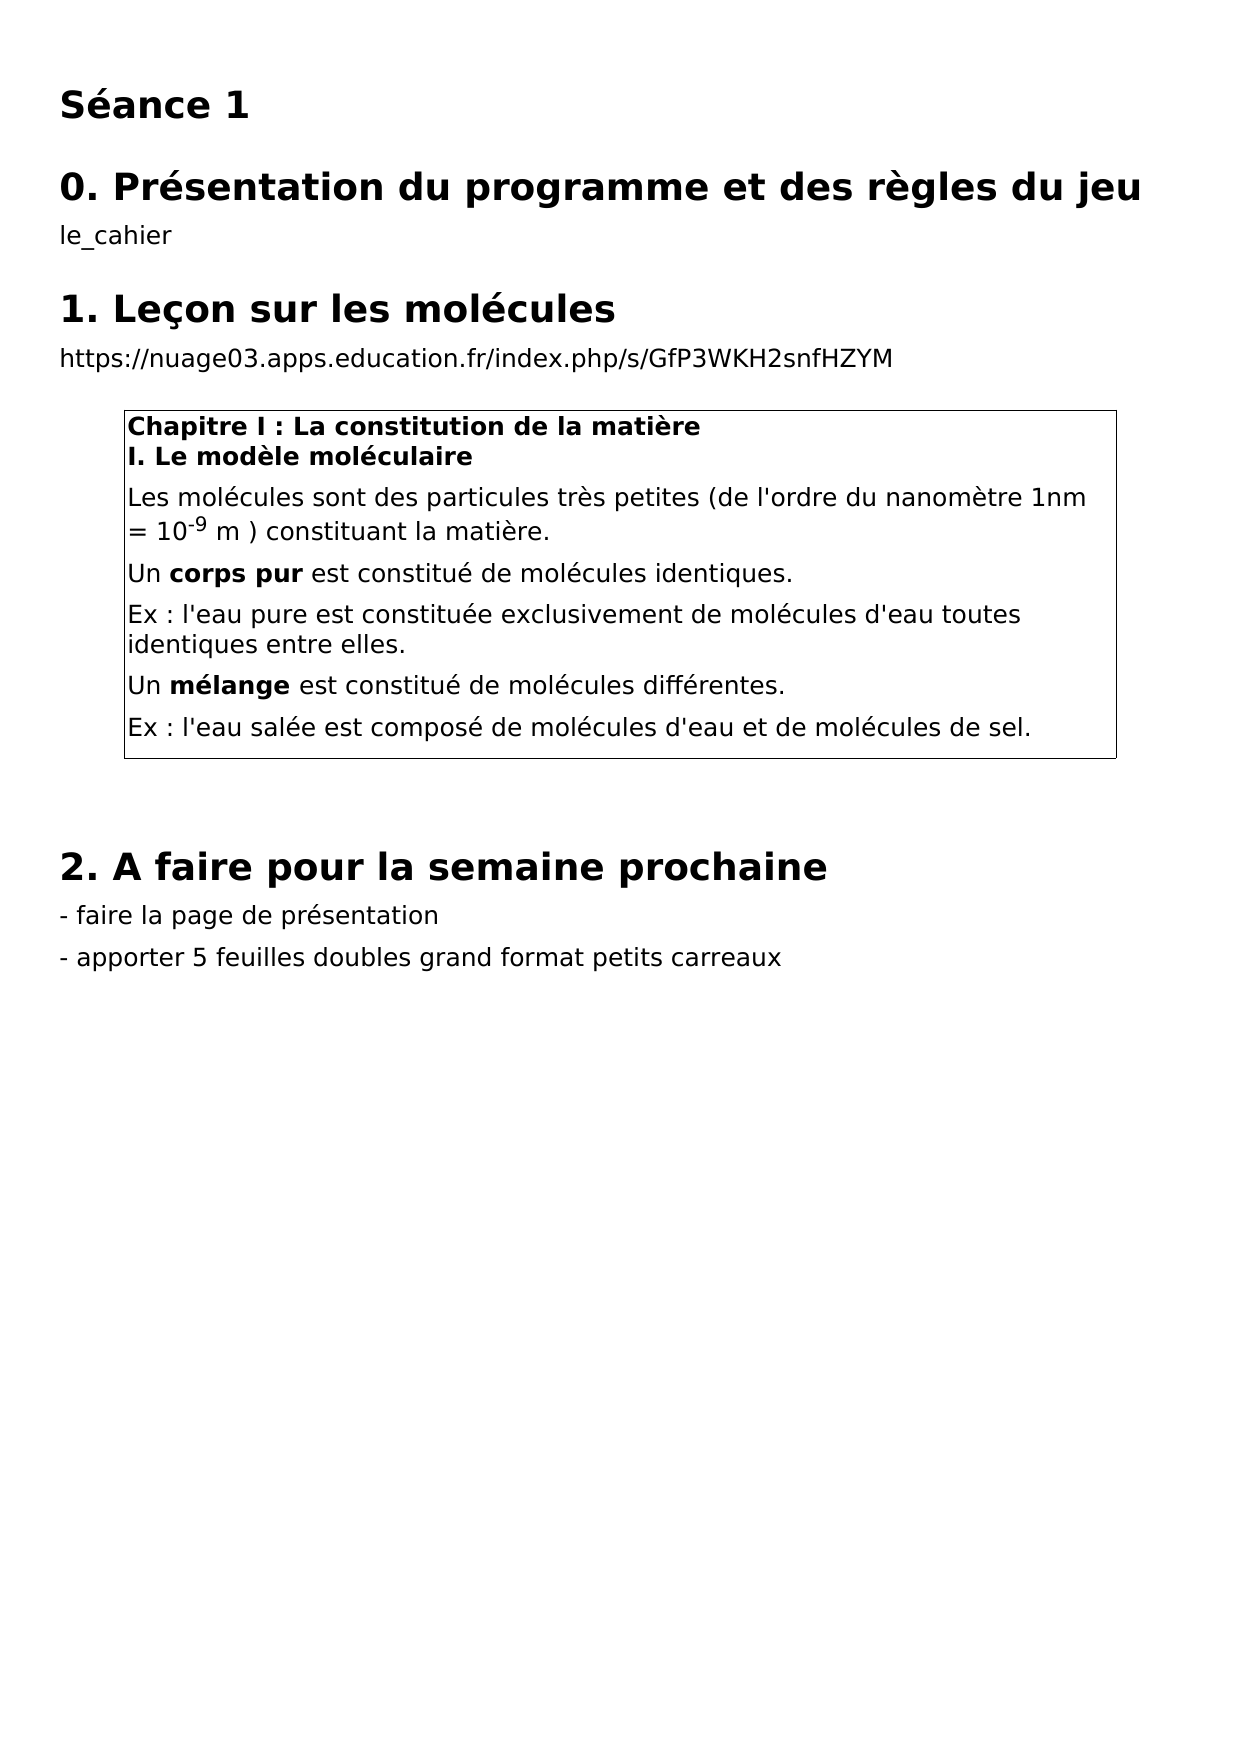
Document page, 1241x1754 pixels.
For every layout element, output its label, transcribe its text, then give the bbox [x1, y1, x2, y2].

table_header Chapitre I : La constitution de la matière I. Le modèle moléculaire Les molécules sont des particules très petites (de l'ordre du nanomètre 1nm = 10-9 m ) constituant la matière. Un corps pur est constitué de molécules identiques. Ex : l'eau pure est constituée exclusivement de molécules d'eau toutes identiques entre elles. Un mélange est constitué de molécules différentes. Ex : l'eau salée est composé de molécules d'eau et de molécules de sel. [125, 411, 1116, 758]
text le_cahier [59, 221, 1181, 251]
subtitle Séance 1 [59, 84, 1181, 128]
text - faire la page de présentation [59, 901, 1181, 931]
text - apporter 5 feuilles doubles grand format petits carreaux [59, 943, 1181, 972]
text https://nuage03.apps.education.fr/index.php/s/GfP3WKH2snfHZYM [59, 344, 1181, 373]
subtitle 0. Présentation du programme et des règles du jeu [59, 165, 1181, 209]
subtitle 2. A faire pour la semaine prochaine [59, 845, 1181, 889]
subtitle 1. Leçon sur les molécules [59, 288, 1181, 332]
